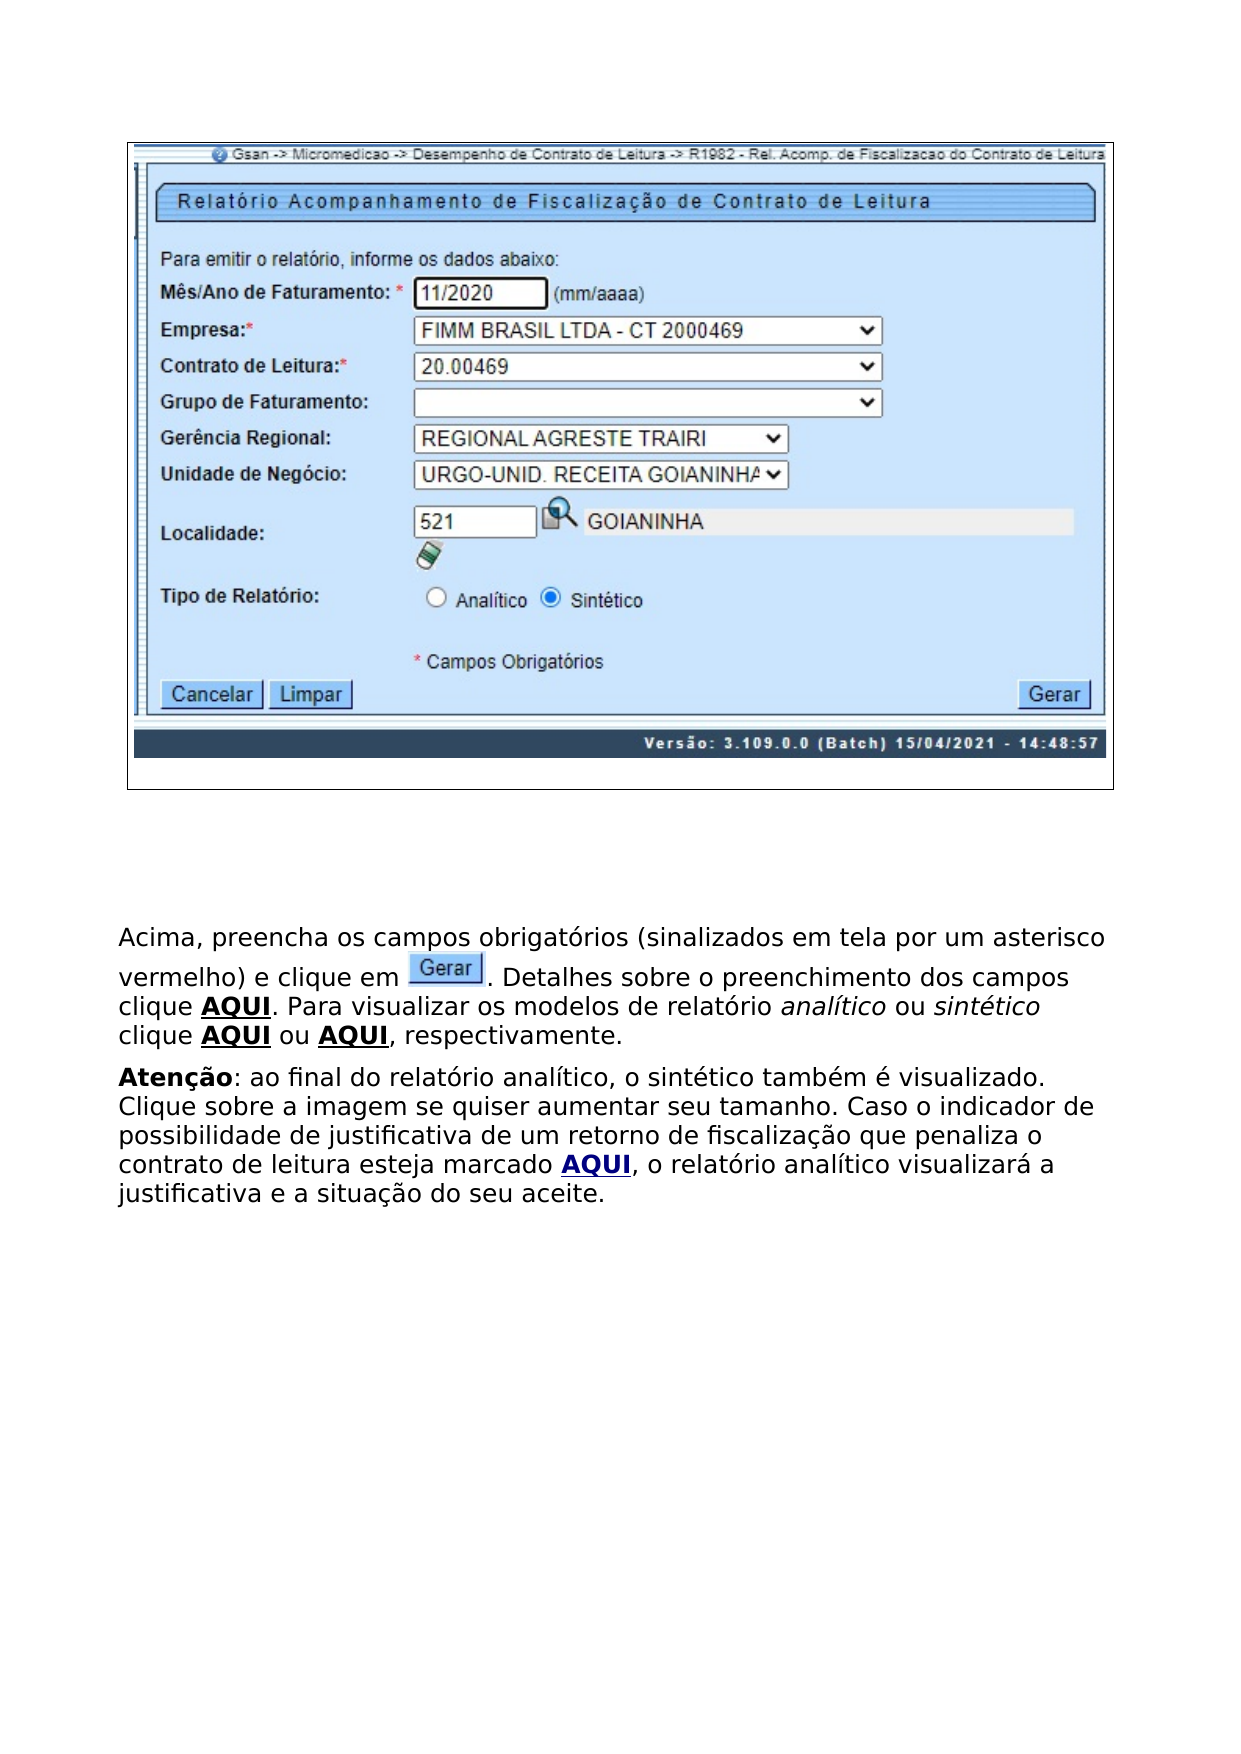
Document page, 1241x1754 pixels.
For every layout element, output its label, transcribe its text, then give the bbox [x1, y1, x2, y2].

table_header [128, 143, 1113, 789]
picture [407, 951, 486, 987]
picture [134, 144, 1107, 758]
text Atenção: ao final do relatório analítico, o sintético também é visualizado. Clique sobre a imagem se quiser aumentar seu tamanho. Caso o indicador de possibilidade de justificativa de um retorno de fiscalização que penaliza o contrato de leitura esteja marcado AQUI, o relatório analítico visualizará a justificativa e a situação do seu aceite. [118, 1063, 1122, 1209]
text Acima, preencha os campos obrigatórios (sinalizados em tela por um asterisco vermelho) e clique em . Detalhes sobre o preenchimento dos campos clique AQUI. Para visualizar os modelos de relatório analítico ou sintético clique AQUI ou AQUI, respectivamente. [118, 923, 1122, 1051]
